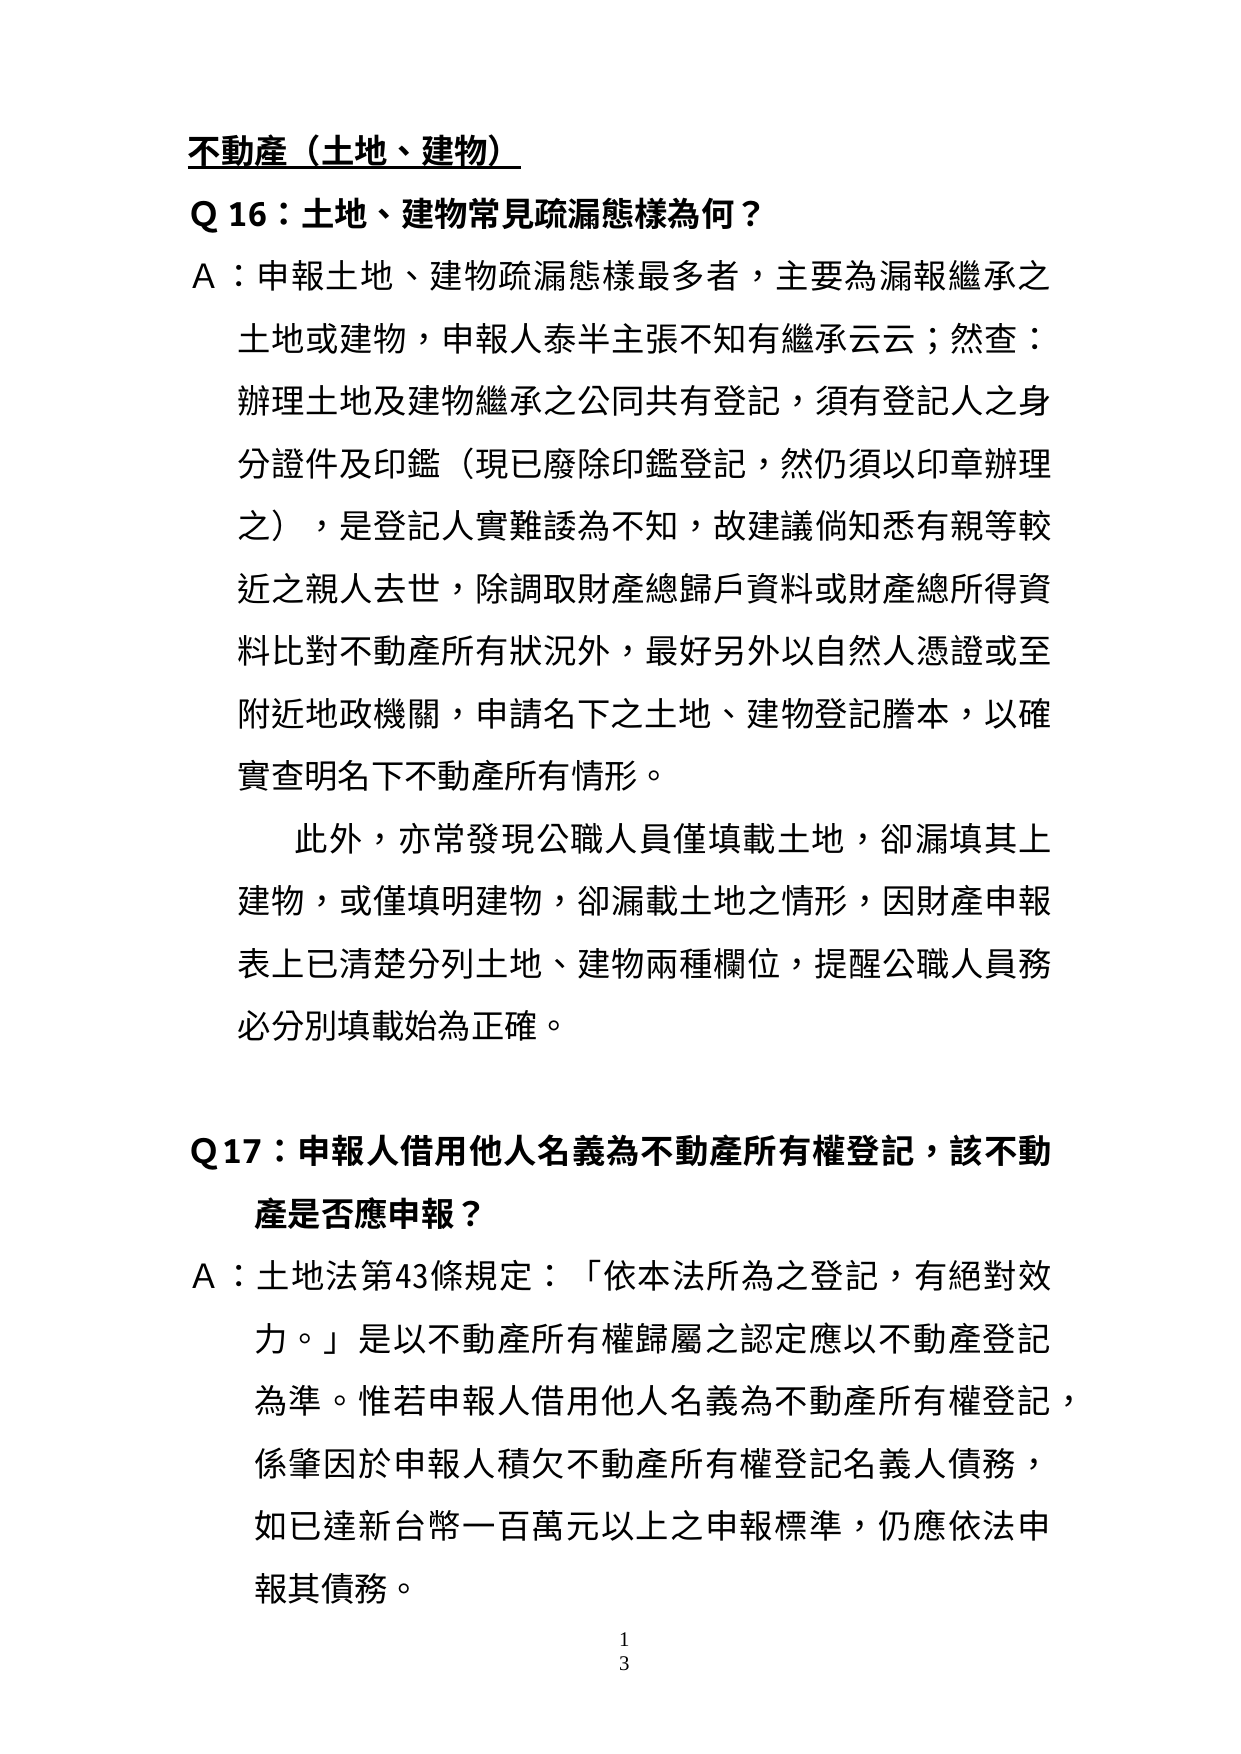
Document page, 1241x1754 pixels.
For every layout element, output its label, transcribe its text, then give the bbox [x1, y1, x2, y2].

text Ａ：申報土地、建物疏漏態樣最多者，主要為漏報繼承之土地或建物，申報人泰半主張不知有繼承云云；然查：辦理土地及建物繼承之公同共有登記，須有登記人之身分證件及印鑑（現已廢除印鑑登記，然仍須以印章辦理之），是登記人實難諉為不知，故建議倘知悉有親等較近之親人去世，除調取財產總歸戶資料或財產總所得資料比對不動產所有狀況外，最好另外以自然人憑證或至附近地政機關，申請名下之土地、建物登記謄本，以確實查明名下不動產所有情形。 [187, 233, 1053, 795]
text 此外，亦常發現公職人員僅填載土地，卻漏填其上建物，或僅填明建物，卻漏載土地之情形，因財產申報表上已清楚分列土地、建物兩種欄位，提醒公職人員務必分別填載始為正確。 [187, 795, 1053, 1045]
text Ｑ16：土地、建物常見疏漏態樣為何？ [187, 170, 1053, 233]
text 不動產（土地、建物） [187, 108, 1053, 170]
text Ｑ17：申報人借用他人名義為不動產所有權登記，該不動產是否應申報？ [187, 1108, 1053, 1233]
text Ａ：土地法第43條規定：「依本法所為之登記，有絕對效力。」是以不動產所有權歸屬之認定應以不動產登記為準。惟若申報人借用他人名義為不動產所有權登記，係肇因於申報人積欠不動產所有權登記名義人債務，如已達新台幣一百萬元以上之申報標準，仍應依法申報其債務。 [187, 1233, 1053, 1608]
